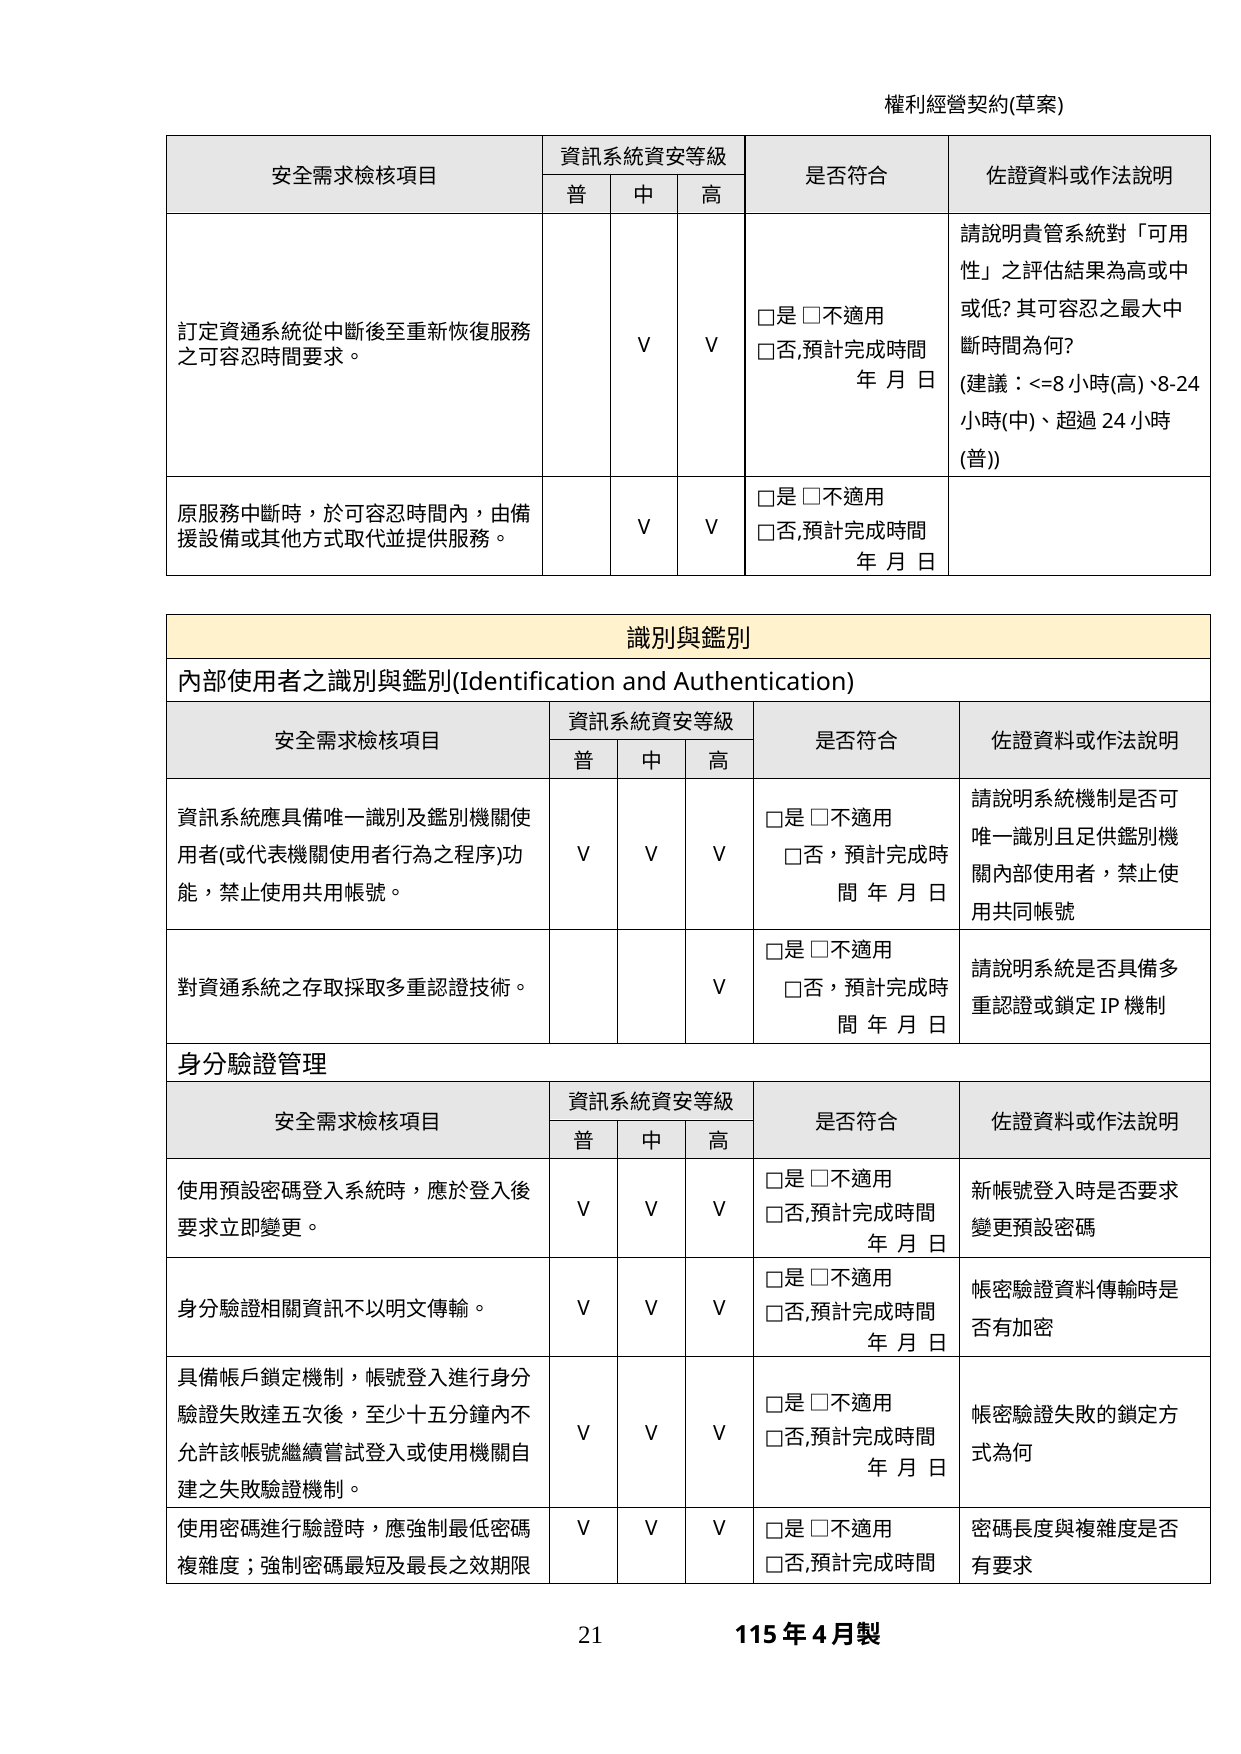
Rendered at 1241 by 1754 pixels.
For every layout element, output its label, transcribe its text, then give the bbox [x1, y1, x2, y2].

table_cell V [550, 1357, 617, 1507]
table_cell 對資通系統之存取採取多重認證技術。 [167, 930, 549, 1042]
table_cell V [678, 214, 744, 476]
table_cell V [618, 1508, 685, 1583]
table_cell V [686, 1258, 753, 1356]
table_cell 是否符合 [746, 136, 948, 212]
table_cell □是 □不適用 □否,預計完成時間 年 月 日 [746, 477, 948, 575]
table_cell 資訊系統資安等級 [550, 1082, 753, 1119]
table_cell 中 [611, 175, 677, 212]
table_cell 佐證資料或作法說明 [960, 702, 1210, 778]
table_cell □是 □不適用 □否,預計完成時間 年 月 日 [746, 214, 948, 476]
table_cell V [550, 779, 617, 929]
table_cell 佐證資料或作法說明 [960, 1082, 1210, 1158]
table_cell 普 [550, 1121, 617, 1158]
table_cell V [550, 1508, 617, 1583]
table_cell 安全需求檢核項目 [167, 702, 549, 778]
table_cell 原服務中斷時，於可容忍時間內，由備援設備或其他方式取代並提供服務。 [167, 477, 542, 575]
table_cell 資訊系統資安等級 [550, 702, 753, 739]
table_cell 身分驗證相關資訊不以明文傳輸。 [167, 1258, 549, 1356]
table_cell 使用預設密碼登入系統時，應於登入後要求立即變更。 [167, 1159, 549, 1257]
table_cell 帳密驗證失敗的鎖定方式為何 [960, 1357, 1210, 1507]
table_cell 請說明系統機制是否可唯一識別且足供鑑別機關內部使用者，禁止使用共同帳號 [960, 779, 1210, 929]
table_cell □是 □不適用 □否,預計完成時間 [754, 1508, 959, 1583]
table_cell V [618, 1357, 685, 1507]
table_cell 中 [618, 1121, 685, 1158]
table_cell V [611, 214, 677, 476]
table_cell V [618, 779, 685, 929]
table_cell V [618, 1159, 685, 1257]
table_cell 高 [686, 1121, 753, 1158]
table_cell 身分驗證管理 [167, 1044, 1210, 1081]
table_cell 資訊系統應具備唯一識別及鑑別機關使用者(或代表機關使用者行為之程序)功能，禁止使用共用帳號。 [167, 779, 549, 929]
table_cell [618, 930, 685, 1042]
table_cell V [550, 1159, 617, 1257]
table_cell V [686, 1508, 753, 1583]
table_cell V [550, 1258, 617, 1356]
table_cell 具備帳戶鎖定機制，帳號登入進行身分驗證失敗達五次後，至少十五分鐘內不允許該帳號繼續嘗試登入或使用機關自建之失敗驗證機制。 [167, 1357, 549, 1507]
table_cell 是否符合 [754, 702, 959, 778]
table_cell 請說明系統是否具備多重認證或鎖定IP機制 [960, 930, 1210, 1042]
table_cell [949, 477, 1210, 575]
table_cell V [618, 1258, 685, 1356]
table_cell □是 □不適用 □否,預計完成時間 年 月 日 [754, 1258, 959, 1356]
table_cell V [686, 930, 753, 1042]
table_cell V [686, 779, 753, 929]
table_cell 請說明貴管系統對「可用性」之評估結果為高或中或低? 其可容忍之最大中斷時間為何? (建議：<=8小時(高)、8-24小時(中)、超過24小時(普)) [949, 214, 1210, 476]
table_cell V [686, 1357, 753, 1507]
table_cell 使用密碼進行驗證時，應強制最低密碼複雜度；強制密碼最短及最長之效期限 [167, 1508, 549, 1583]
table_cell □是 □不適用 □否，預計完成時間 年 月 日 [754, 779, 959, 929]
table_cell 安全需求檢核項目 [167, 136, 542, 212]
table_cell 普 [550, 740, 617, 778]
table_cell □是 □不適用 □否，預計完成時間 年 月 日 [754, 930, 959, 1042]
table_cell 密碼長度與複雜度是否有要求 [960, 1508, 1210, 1583]
table_cell □是 □不適用 □否,預計完成時間 年 月 日 [754, 1159, 959, 1257]
table_cell 資訊系統資安等級 [543, 136, 744, 174]
table_cell 安全需求檢核項目 [167, 1082, 549, 1158]
table_cell 中 [618, 740, 685, 778]
table_cell 訂定資通系統從中斷後至重新恢復服務之可容忍時間要求。 [167, 214, 542, 476]
table_header 識別與鑑別 [167, 615, 1210, 658]
table_cell 佐證資料或作法說明 [949, 136, 1210, 212]
table_cell 新帳號登入時是否要求變更預設密碼 [960, 1159, 1210, 1257]
table_cell V [678, 477, 744, 575]
table_cell [543, 477, 610, 575]
table_cell 普 [543, 175, 610, 212]
table_cell 帳密驗證資料傳輸時是否有加密 [960, 1258, 1210, 1356]
table_cell 高 [686, 740, 753, 778]
table_cell 內部使用者之識別與鑑別(Identification and Authentication) [167, 659, 1210, 701]
table_cell V [611, 477, 677, 575]
table_cell □是 □不適用 □否,預計完成時間 年 月 日 [754, 1357, 959, 1507]
table_cell V [686, 1159, 753, 1257]
table_cell [550, 930, 617, 1042]
table_cell [543, 214, 610, 476]
table_cell 高 [678, 175, 744, 212]
table_cell 是否符合 [754, 1082, 959, 1158]
